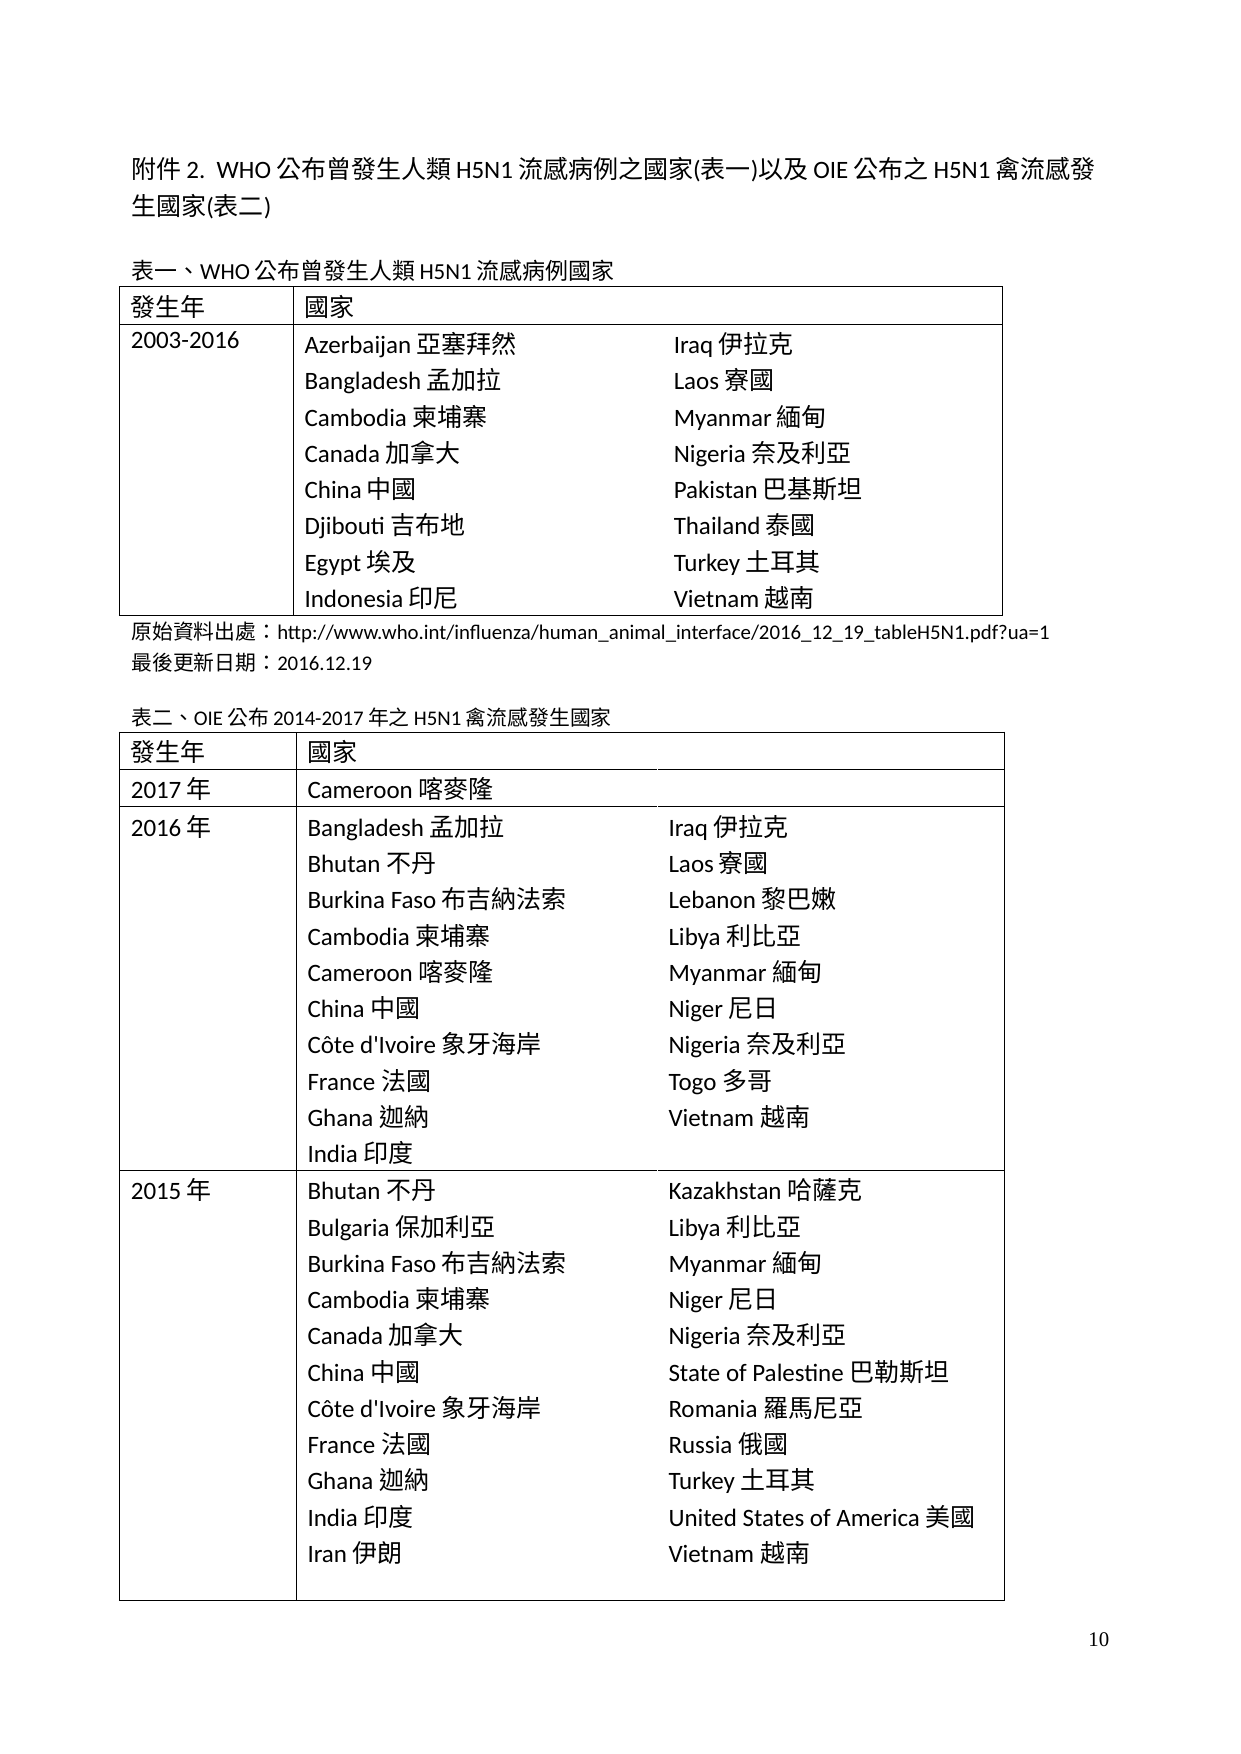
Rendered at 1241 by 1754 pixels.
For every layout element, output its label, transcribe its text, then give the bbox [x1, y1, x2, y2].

table_cell Iraq 伊拉克 Laos寮國 Lebanon 黎巴嫩 Libya 利比亞 Myanmar 緬甸 Niger 尼日 Nigeria 奈及利亞 Togo 多哥 Vietnam 越南 [658, 807, 1004, 1170]
table_header 發生年 [120, 733, 296, 769]
text 表一、WHO公布曾發生人類H5N1流感病例國家 [131, 253, 1109, 286]
table_cell Kazakhstan 哈薩克 Libya 利比亞 Myanmar 緬甸 Niger 尼日 Nigeria 奈及利亞 State of Palestine 巴勒斯坦 Romania 羅馬尼亞 Russia 俄國 Turkey 土耳其 United States of America 美國 Vietnam 越南 [657, 1171, 1004, 1600]
table_cell Cameroon 喀麥隆 [297, 770, 657, 806]
text 表二、OIE公布2014-2017年之H5N1禽流感發生國家 [131, 701, 1109, 732]
table_header 國家 [294, 287, 662, 323]
table_cell 2016年 [120, 807, 296, 1170]
text 原始資料出處：http://www.who.int/influenza/human_animal_interface/2016_12_19_tableH5N1.pdf?ua=1 [131, 616, 1109, 646]
text 附件2. WHO公布曾發生人類H5N1流感病例之國家(表一)以及OIE公布之H5N1禽流感發生國家(表二) [131, 150, 1109, 222]
table_header 國家 [297, 733, 1004, 769]
table_cell Bhutan 不丹 Bulgaria 保加利亞 Burkina Faso布吉納法索 Cambodia 柬埔寨 Canada 加拿大 China 中國 Côte d'Ivoire 象牙海岸 France 法國 Ghana 迦納 India 印度 Iran 伊朗 [297, 1171, 657, 1600]
table_header [662, 287, 1002, 323]
table_header 發生年 [120, 287, 293, 323]
table_cell 2017年 [120, 770, 296, 806]
table_cell Iraq伊拉克 Laos寮國 Myanmar緬甸 Nigeria奈及利亞 Pakistan巴基斯坦 Thailand泰國 Turkey土耳其 Vietnam越南 [662, 325, 1002, 614]
table_cell 2015年 [120, 1171, 296, 1600]
text 最後更新日期：2016.12.19 [131, 646, 1109, 676]
table_cell Azerbaijan亞塞拜然 Bangladesh孟加拉 Cambodia柬埔寨 Canada加拿大 China中國 Djibouti吉布地 Egypt埃及 Indonesia印尼 [294, 325, 662, 614]
table_cell 2003-2016 [120, 325, 293, 614]
table_cell [658, 770, 1004, 806]
table_cell Bangladesh孟加拉 Bhutan 不丹 Burkina Faso布吉納法索 Cambodia 柬埔寨 Cameroon 喀麥隆 China 中國 Côte d'Ivoire 象牙海岸 France 法國 Ghana 迦納 India 印度 [297, 807, 657, 1170]
